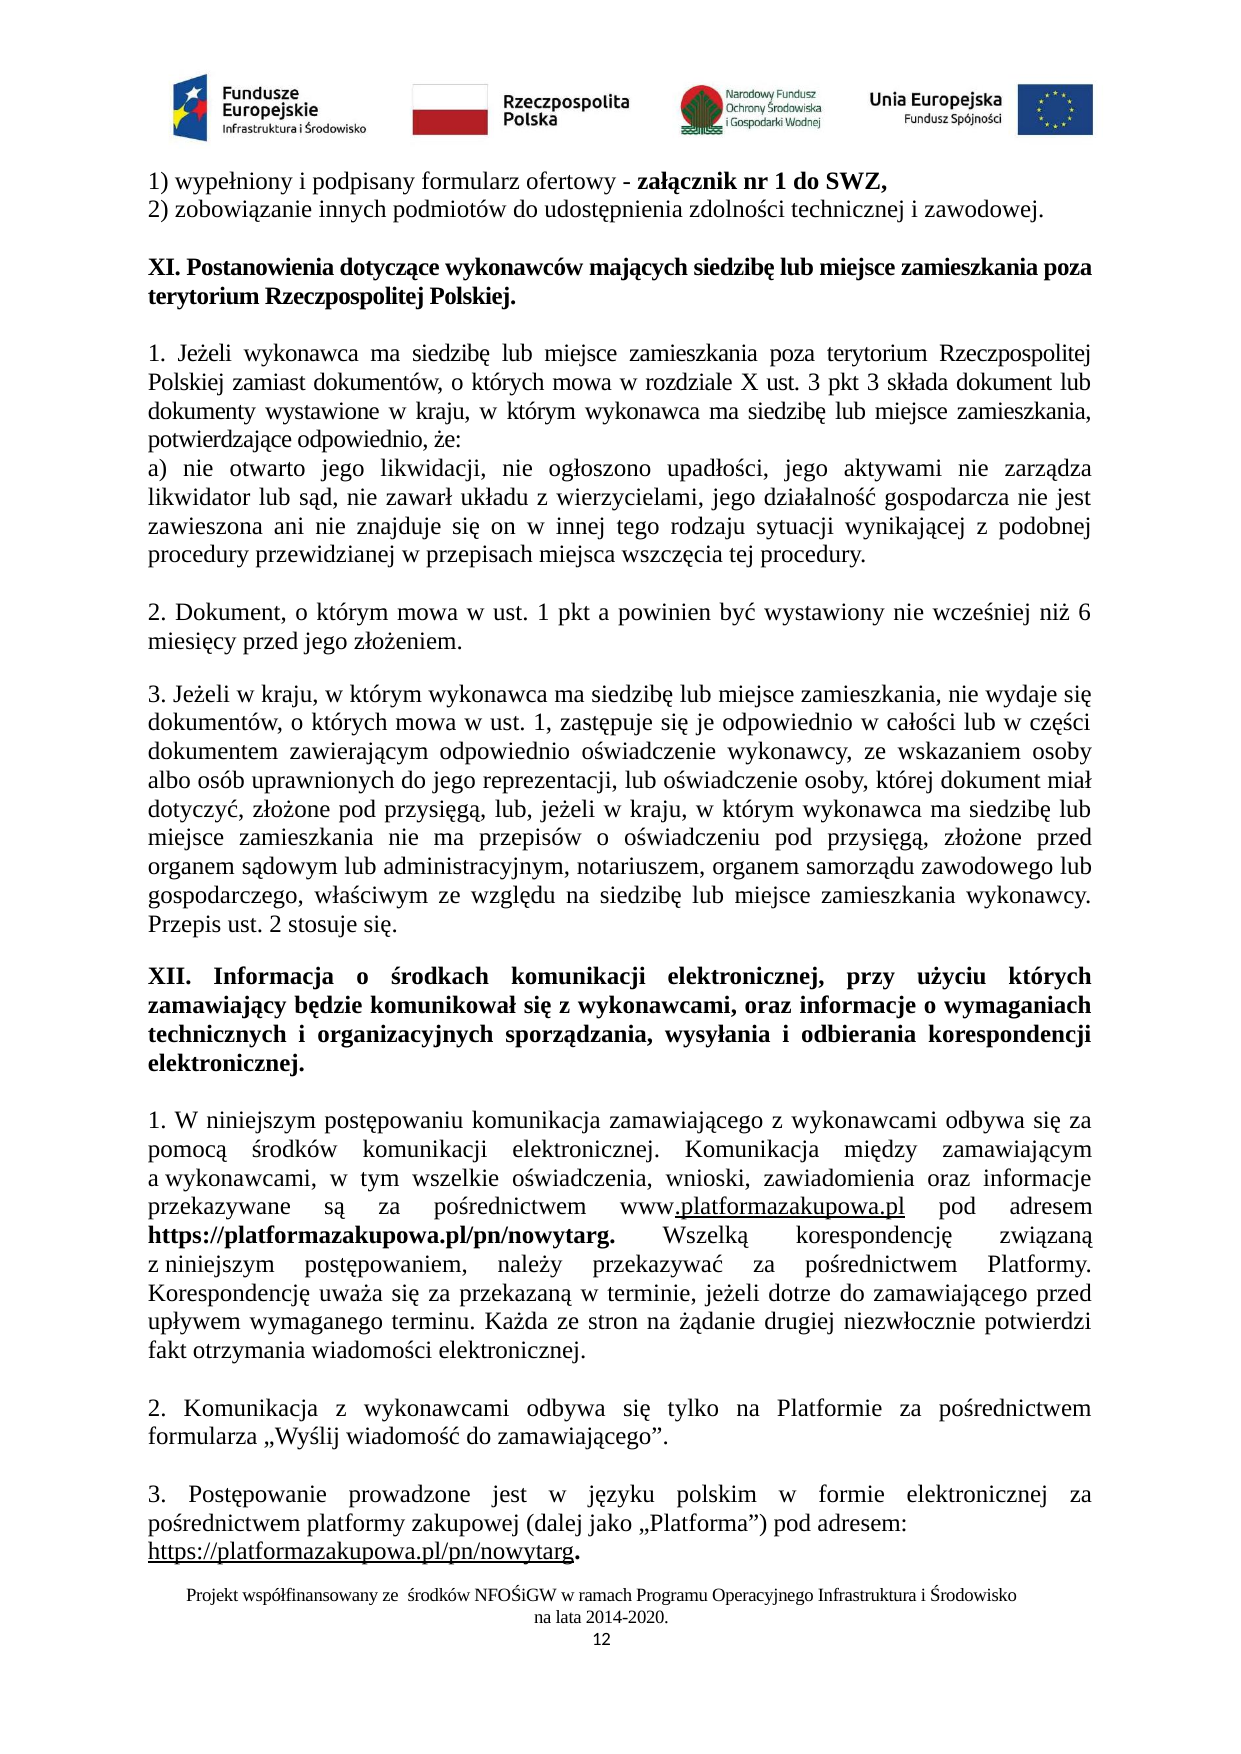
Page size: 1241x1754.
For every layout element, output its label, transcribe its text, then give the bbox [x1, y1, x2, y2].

text XI. Postanowienia dotyczące wykonawców mających siedzibę lub miejsce zamieszkania poza terytorium Rzeczpospolitej Polskiej. [148, 252, 1093, 309]
text 1) wypełniony i podpisany formularz ofertowy - załącznik nr 1 do SWZ, [148, 166, 1093, 194]
text 3. Postępowanie prowadzone jest w języku polskim w formie elektronicznej za pośrednictwem platformy zakupowej (dalej jako „Platforma”) pod adresem: [148, 1479, 1093, 1536]
text 3. Jeżeli w kraju, w którym wykonawca ma siedzibę lub miejsce zamieszkania, nie wydaje się dokumentów, o których mowa w ust. 1, zastępuje się je odpowiednio w całości lub w części dokumentem zawierającym odpowiednio oświadczenie wykonawcy, ze wskazaniem osoby albo osób uprawnionych do jego reprezentacji, lub oświadczenie osoby, której dokument miał dotyczyć, złożone pod przysięgą, lub, jeżeli w kraju, w którym wykonawca ma siedzibę lub miejsce zamieszkania nie ma przepisów o oświadczeniu pod przysięgą, złożone przed organem sądowym lub administracyjnym, notariuszem, organem samorządu zawodowego lub gospodarczego, właściwym ze względu na siedzibę lub miejsce zamieszkania wykonawcy. Przepis ust. 2 stosuje się. [148, 679, 1093, 937]
text 2. Dokument, o którym mowa w ust. 1 pkt a powinien być wystawiony nie wcześniej niż 6 miesięcy przed jego złożeniem. [148, 597, 1093, 654]
text 2. Komunikacja z wykonawcami odbywa się tylko na Platformie za pośrednictwem formularza „Wyślij wiadomość do zamawiającego”. [148, 1393, 1093, 1450]
text 1. Jeżeli wykonawca ma siedzibę lub miejsce zamieszkania poza terytorium Rzeczpospolitej Polskiej zamiast dokumentów, o których mowa w rozdziale X ust. 3 pkt 3 składa dokument lub dokumenty wystawione w kraju, w którym wykonawca ma siedzibę lub miejsce zamieszkania, potwierdzające odpowiednio, że: [148, 338, 1093, 453]
picture [147, 53, 1112, 166]
text 1. W niniejszym postępowaniu komunikacja zamawiającego z wykonawcami odbywa się za pomocą środków komunikacji elektronicznej. Komunikacja między zamawiającym a wykonawcami, w tym wszelkie oświadczenia, wnioski, zawiadomienia oraz informacje przekazywane są za pośrednictwem www.platformazakupowa.pl pod adresem https://platformazakupowa.pl/pn/nowytarg. Wszelką korespondencję związaną z niniejszym postępowaniem, należy przekazywać za pośrednictwem Platformy. Korespondencję uważa się za przekazaną w terminie, jeżeli dotrze do zamawiającego przed upływem wymaganego terminu. Każda ze stron na żądanie drugiej niezwłocznie potwierdzi fakt otrzymania wiadomości elektronicznej. [148, 1105, 1093, 1364]
text https://platformazakupowa.pl/pn/nowytarg. [148, 1536, 1093, 1565]
text a) nie otwarto jego likwidacji, nie ogłoszono upadłości, jego aktywami nie zarządza likwidator lub sąd, nie zawarł układu z wierzycielami, jego działalność gospodarcza nie jest zawieszona ani nie znajduje się on w innej tego rodzaju sytuacji wynikającej z podobnej procedury przewidzianej w przepisach miejsca wszczęcia tej procedury. [148, 453, 1093, 568]
text XII. Informacja o środkach komunikacji elektronicznej, przy użyciu których zamawiający będzie komunikował się z wykonawcami, oraz informacje o wymaganiach technicznych i organizacyjnych sporządzania, wysyłania i odbierania korespondencji elektronicznej. [148, 961, 1093, 1076]
text 2) zobowiązanie innych podmiotów do udostępnienia zdolności technicznej i zawodowej. [148, 194, 1093, 223]
